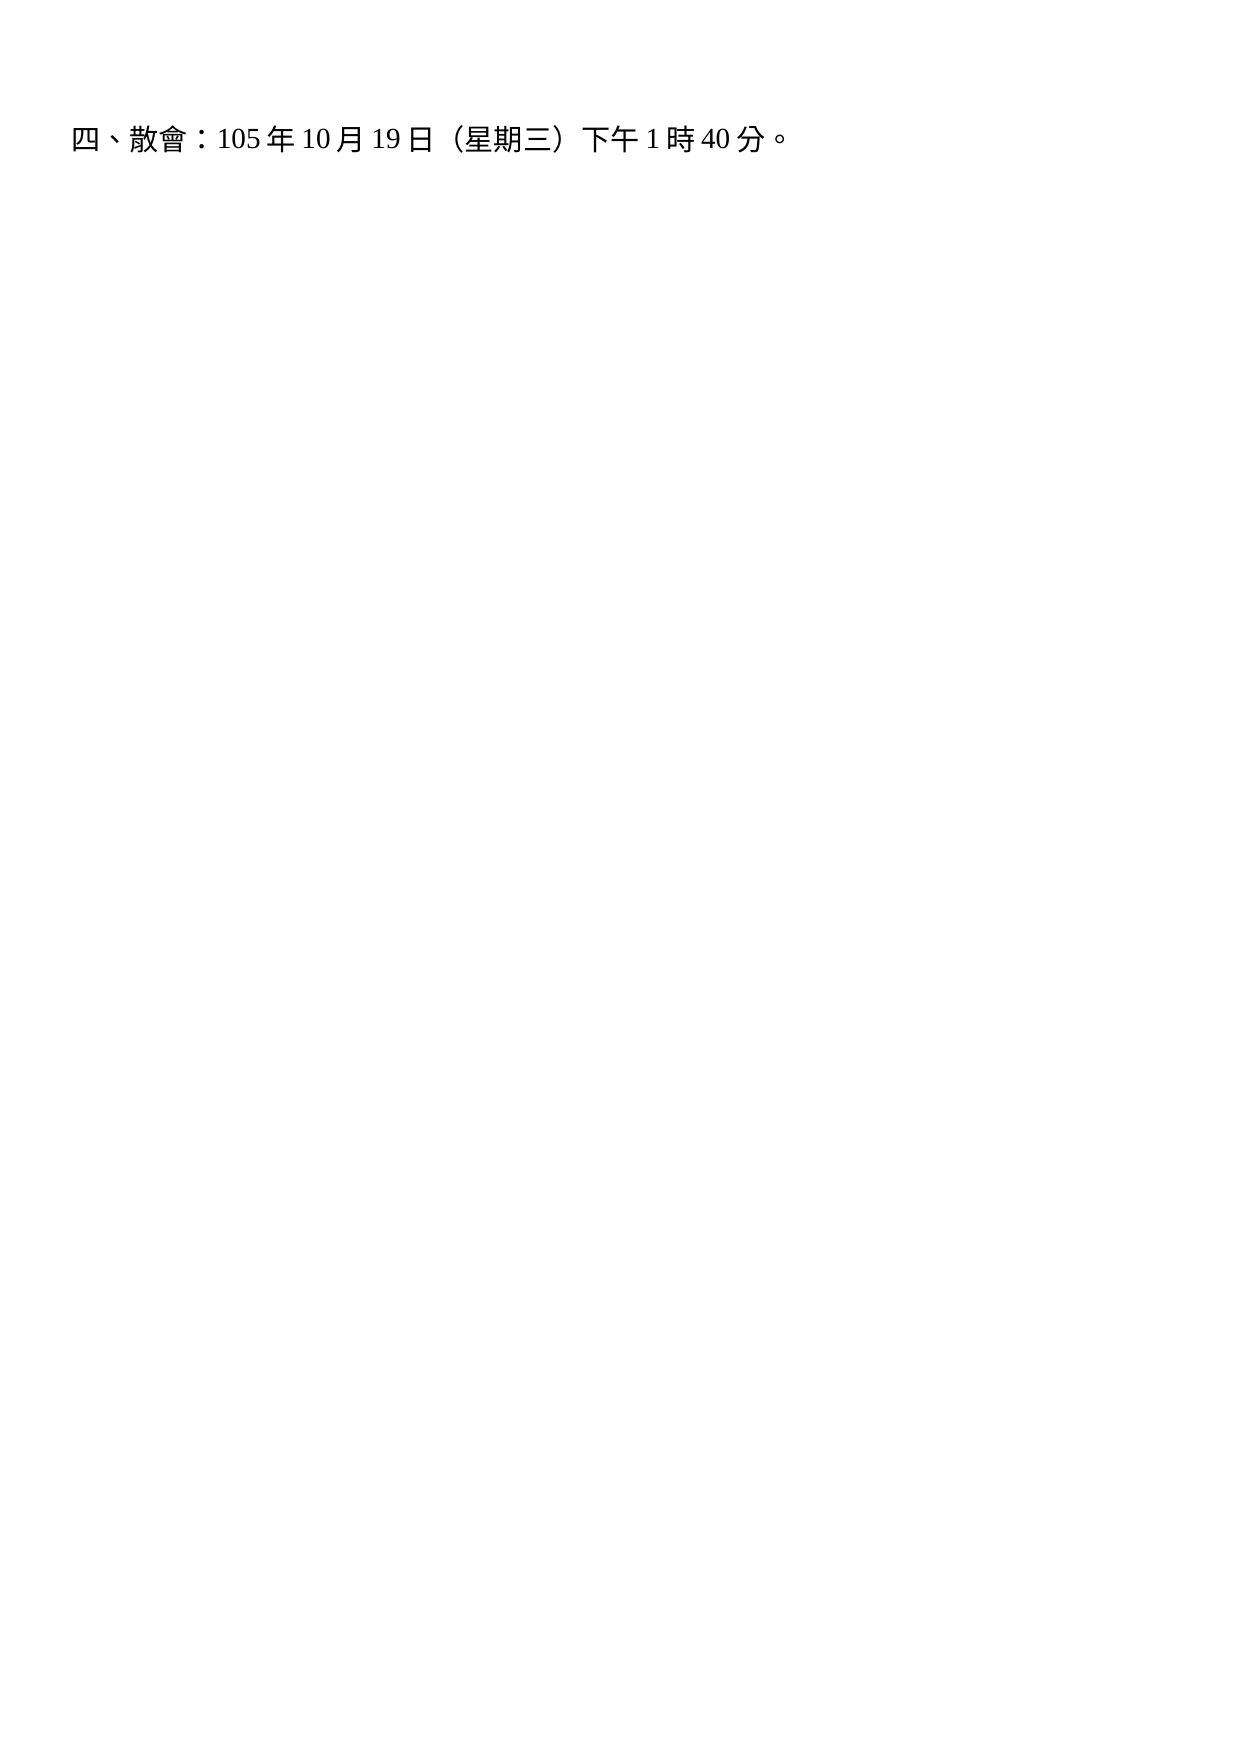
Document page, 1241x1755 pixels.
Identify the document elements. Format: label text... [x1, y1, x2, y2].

text 四、散會：105年10月19日（星期三）下午1時40分。 [71, 96, 1169, 158]
